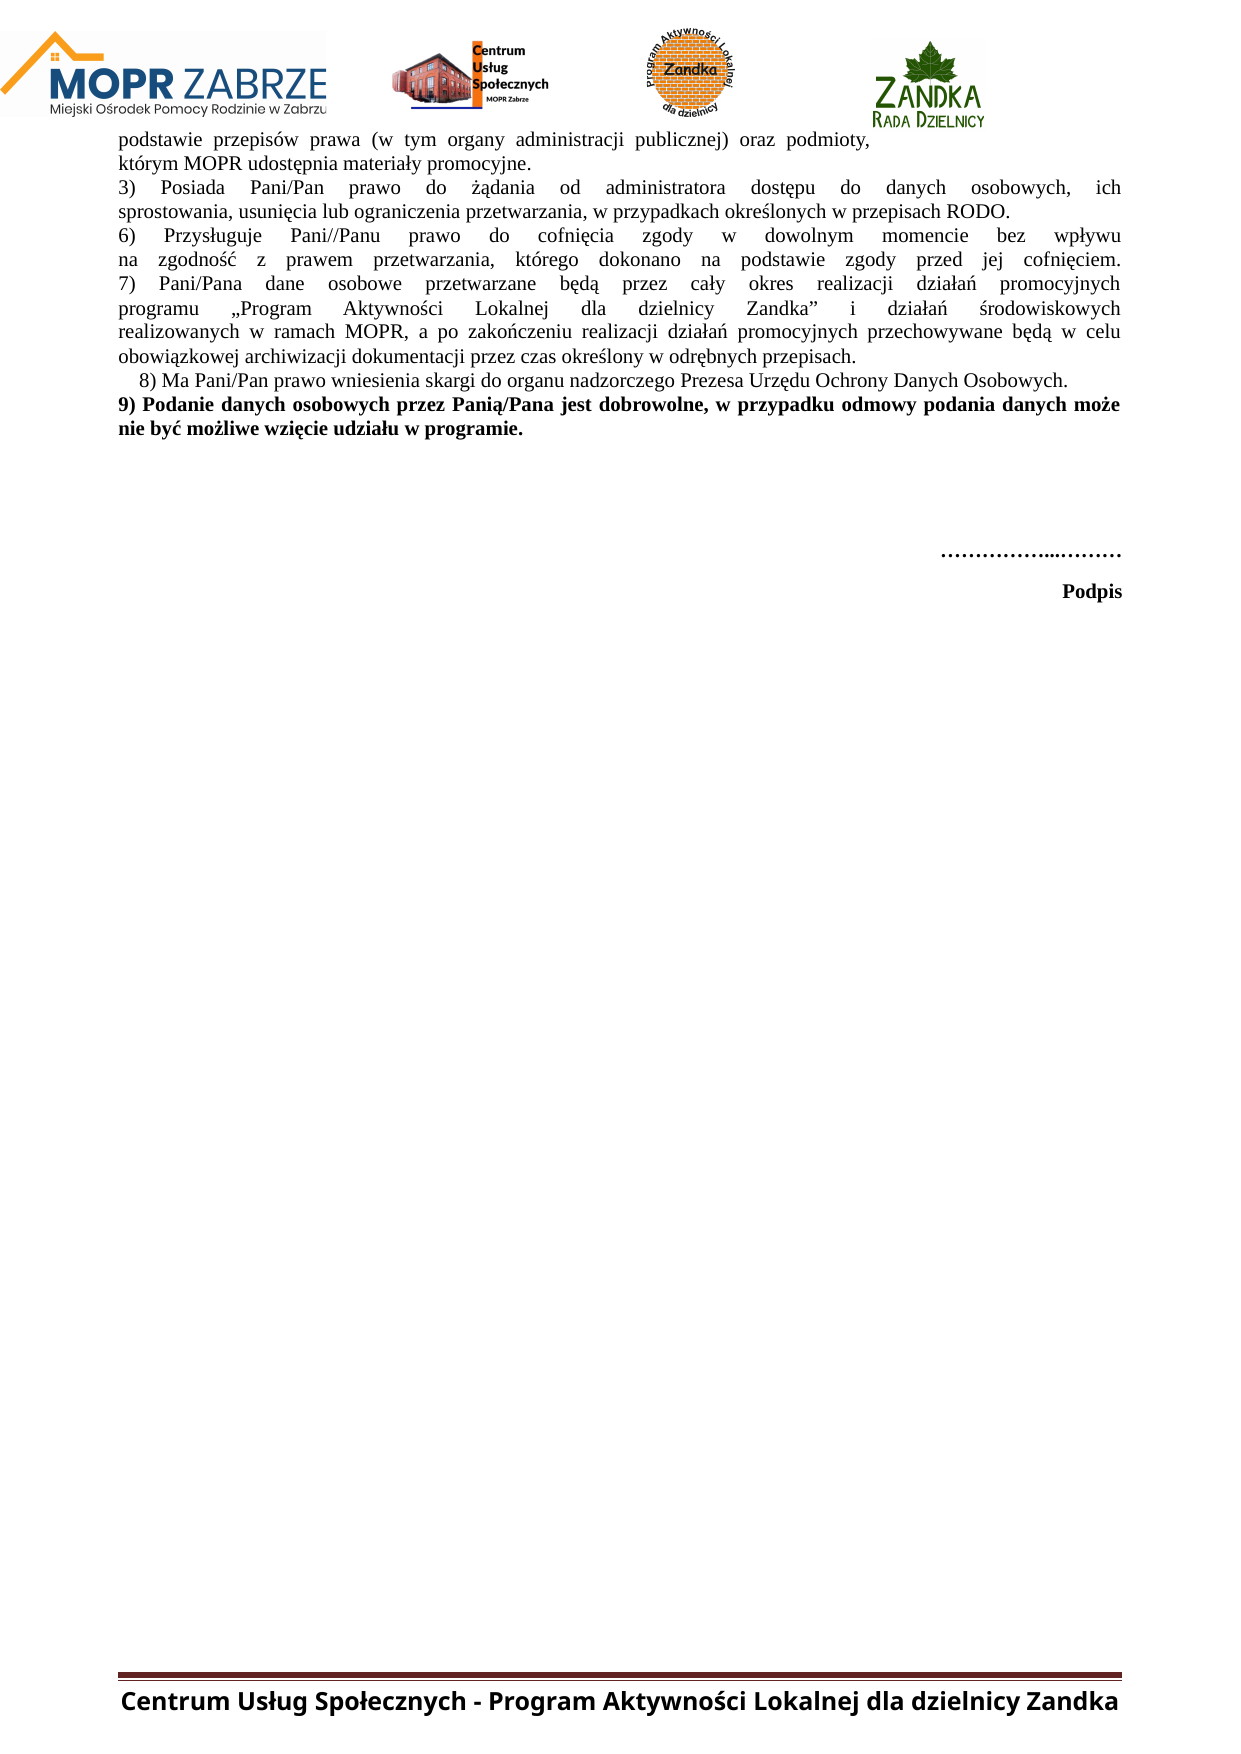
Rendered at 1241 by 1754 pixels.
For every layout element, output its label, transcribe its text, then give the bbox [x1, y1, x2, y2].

picture [0, 31, 327, 117]
text Podpis [118, 579, 1122, 603]
text 3) Posiada Pani/Pan prawo do żądania od administratora dostępu do danych osobowych, ich sprostowania, usunięcia lub ograniczenia przetwarzania, w przypadkach określonych w przepisach RODO. [118, 175, 1122, 223]
text podstawie przepisów prawa (w tym organy administracji publicznej) oraz podmioty, którym MOPR udostępnia materiały promocyjne. [118, 127, 1122, 175]
picture [646, 28, 735, 117]
text 6) Przysługuje Pani//Panu prawo do cofnięcia zgody w dowolnym momencie bez wpływu na zgodność z prawem przetwarzania, którego dokonano na podstawie zgody przed jej cofnięciem. 7) Pani/Pana dane osobowe przetwarzane będą przez cały okres realizacji działań promocyjnych programu „Program Aktywności Lokalnej dla dzielnicy Zandka” i działań środowiskowych realizowanych w ramach MOPR, a po zakończeniu realizacji działań promocyjnych przechowywane będą w celu obowiązkowej archiwizacji dokumentacji przez czas określony w odrębnych przepisach. [118, 223, 1122, 368]
text 8) Ma Pani/Pan prawo wniesienia skargi do organu nadzorczego Prezesa Urzędu Ochrony Danych Osobowych. [118, 368, 1122, 392]
text 9) Podanie danych osobowych przez Panią/Pana jest dobrowolne, w przypadku odmowy podania danych może nie być możliwe wzięcie udziału w programie. [118, 392, 1122, 440]
text ……………...……… [118, 538, 1122, 562]
picture [391, 30, 549, 119]
